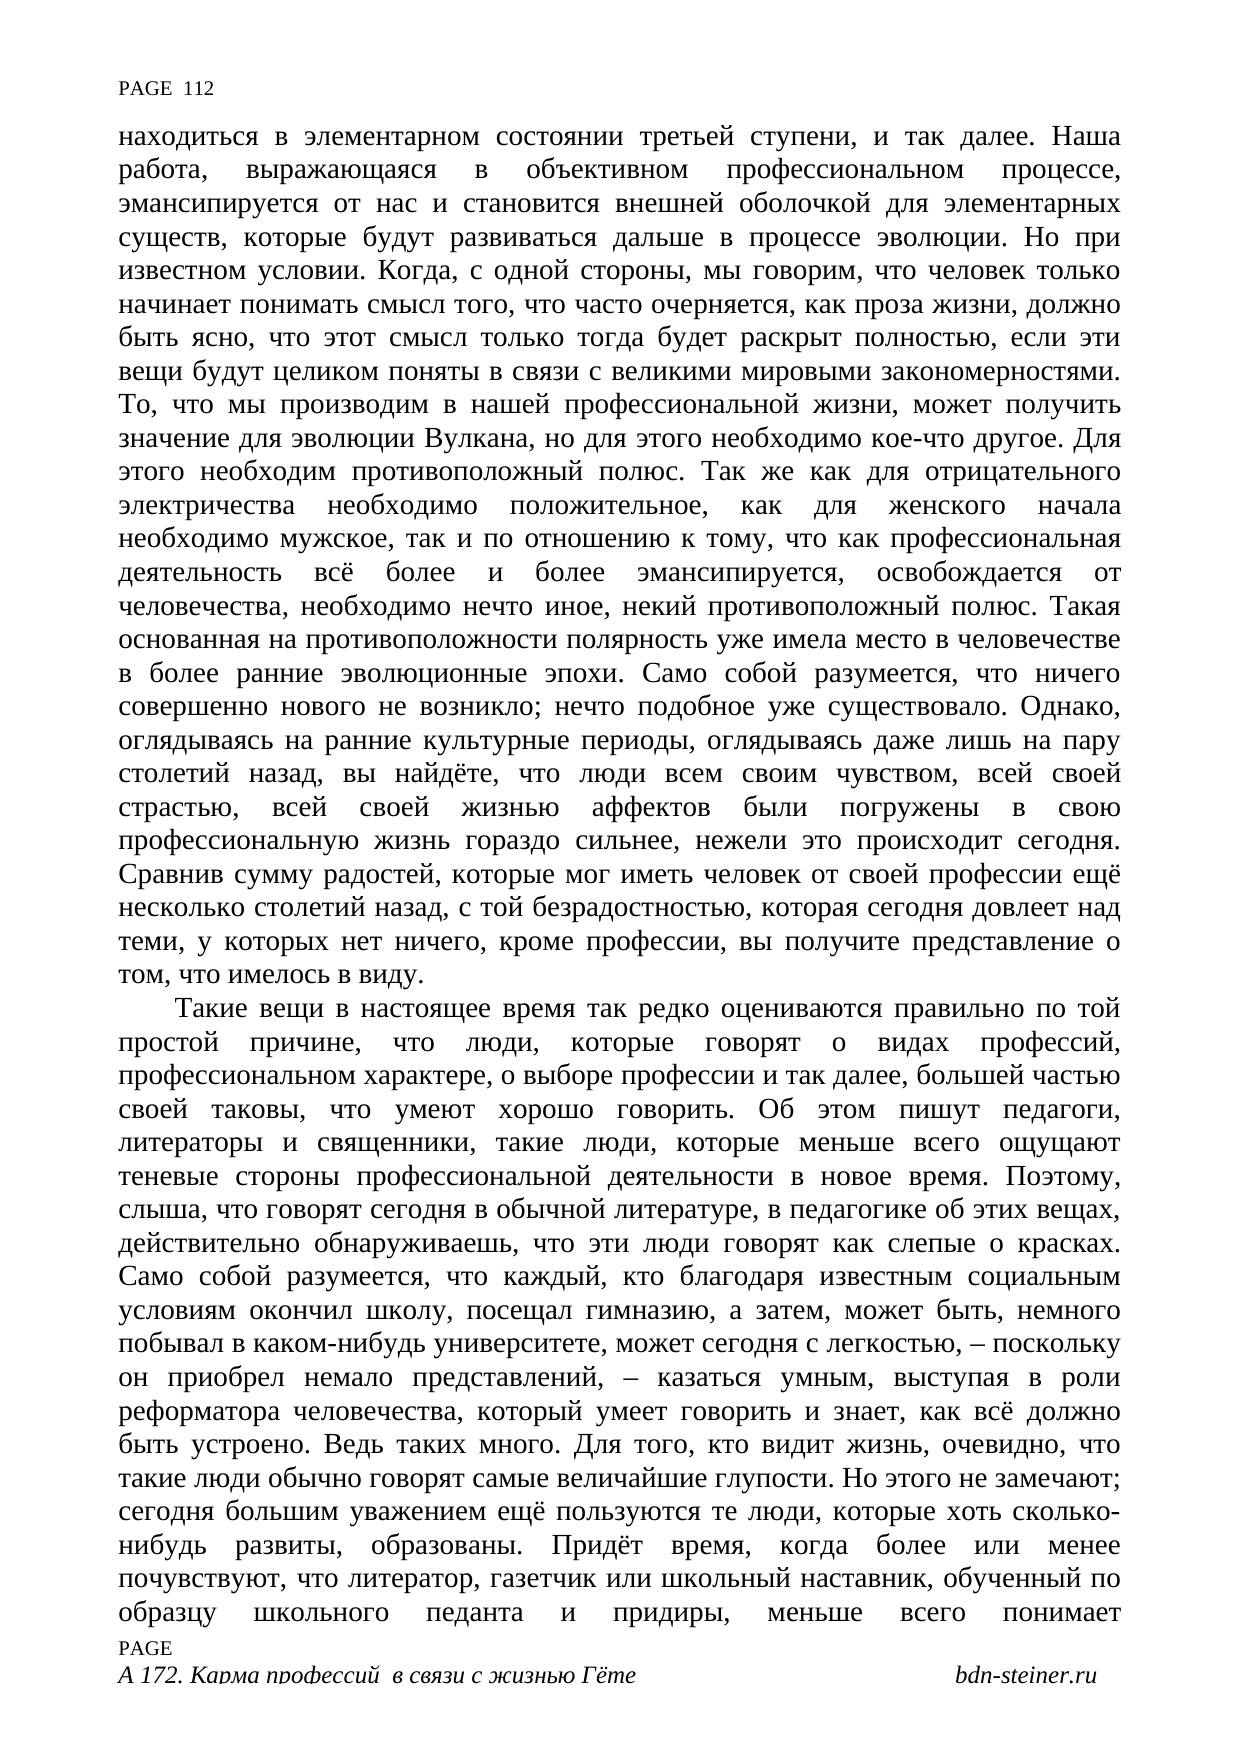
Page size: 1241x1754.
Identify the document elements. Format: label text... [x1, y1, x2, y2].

text находиться в элементарном состоянии третьей ступени, и так далее. Наша работа, выражающаяся в объективном профессиональном процессе, эмансипируется от нас и становится внешней оболочкой для элементарных существ, которые будут развиваться дальше в процессе эволюции. Но при известном условии. Когда, с одной стороны, мы говорим, что человек только начинает понимать смысл того, что часто очерняется, как проза жизни, должно быть ясно, что этот смысл только тогда будет раскрыт полностью, если эти вещи будут целиком поняты в связи с великими мировыми закономерностями. То, что мы производим в нашей профессиональной жизни, может получить значение для эволюции Вулкана, но для этого необходимо кое-что другое. Для этого необходим противоположный полюс. Так же как для отрицательного электричества необходимо положительное, как для женского начала необходимо мужское, так и по отношению к тому, что как профессиональная деятельность всё более и более эмансипируется, освобождается от человечества, необходимо нечто иное, некий противоположный полюс. Такая основанная на противоположности полярность уже имела место в человечестве в более ранние эволюционные эпохи. Само собой разумеется, что ничего совершенно нового не возникло; нечто подобное уже существовало. Однако, оглядываясь на ранние культурные периоды, оглядываясь даже лишь на пару столетий назад, вы найдёте, что люди всем своим чувством, всей своей страстью, всей своей жизнью аффектов были погружены в свою профессиональную жизнь гораздо сильнее, нежели это происходит сегодня. Сравнив сумму радостей, которые мог иметь человек от своей профессии ещё несколько столетий назад, с той безрадостностью, которая сегодня довлеет над теми, у которых нет ничего, кроме профессии, вы получите представление о том, что имелось в виду. [118, 118, 1122, 990]
text Такие вещи в настоящее время так редко оцениваются правильно по той простой причине, что люди, которые говорят о видах профессий, профессиональном характере, о выборе профессии и так далее, большей частью своей таковы, что умеют хорошо говорить. Об этом пишут педагоги, литераторы и священники, такие люди, которые меньше всего ощущают теневые стороны профессиональной деятельности в новое время. Поэтому, слыша, что говорят сегодня в обычной литературе, в педагогике об этих вещах, действительно обнаруживаешь, что эти люди говорят как слепые о красках. Само собой разумеется, что каждый, кто благодаря известным социальным условиям окончил школу, посещал гимназию, а затем, может быть, немного побывал в каком-нибудь университете, может сегодня с легкостью, – поскольку он приобрел немало представлений, – казаться умным, выступая в роли реформатора человечества, который умеет говорить и знает, как всё должно быть устроено. Ведь таких много. Для того, кто видит жизнь, очевидно, что такие люди обычно говорят самые величайшие глупости. Но этого не замечают; сегодня большим уважением ещё пользуются те люди, которые хоть сколько-нибудь развиты, образованы. Придёт время, когда более или менее почувствуют, что литератор, газетчик или школьный наставник, обученный по образцу школьного педанта и придиры, меньше всего понимает [118, 990, 1122, 1627]
